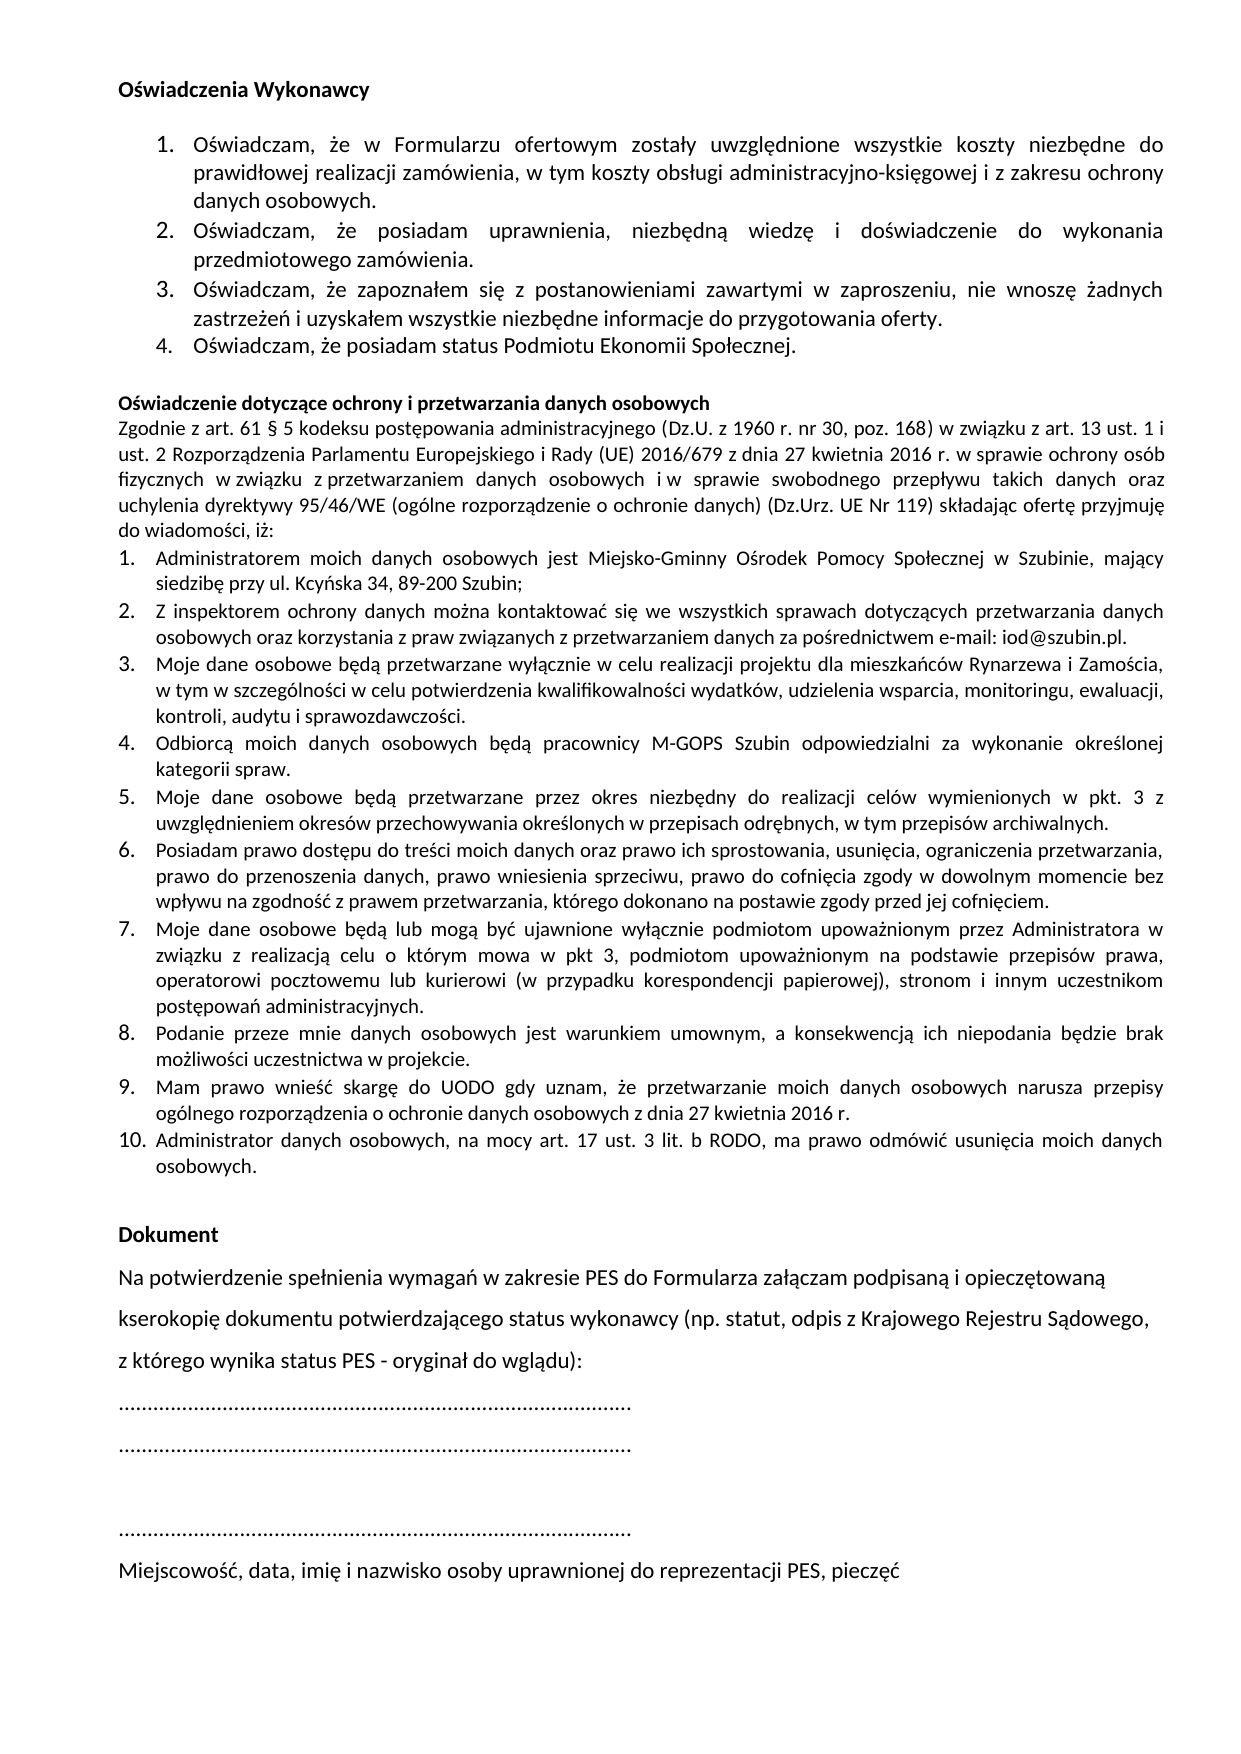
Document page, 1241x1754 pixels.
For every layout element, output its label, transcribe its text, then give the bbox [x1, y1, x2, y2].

text Na potwierdzenie spełnienia wymagań w zakresie PES do Formularza załączam podpisaną i opieczętowaną kserokopię dokumentu potwierdzającego status wykonawcy (np. statut, odpis z Krajowego Rejestru Sądowego, z którego wynika status PES - oryginał do wglądu): [118, 1263, 1165, 1374]
list Administratorem moich danych osobowych jest Miejsko-Gminny Ośrodek Pomocy Społecznej w Szubinie, mający siedzibę przy ul. Kcyńska 34, 89-200 Szubin; [118, 543, 1165, 596]
text Dokument [118, 1221, 1165, 1249]
list Oświadczam, że posiadam status Podmiotu Ekonomii Społecznej. [156, 332, 1165, 360]
list Moje dane osobowe będą przetwarzane przez okres niezbędny do realizacji celów wymienionych w pkt. 3 z uwzględnieniem okresów przechowywania określonych w przepisach odrębnych, w tym przepisów archiwalnych. [118, 782, 1165, 835]
list Oświadczam, że w Formularzu ofertowym zostały uwzględnione wszystkie koszty niezbędne do prawidłowej realizacji zamówienia, w tym koszty obsługi administracyjno-księgowej i z zakresu ochrony danych osobowych. [156, 128, 1165, 214]
text Oświadczenia Wykonawcy [118, 75, 1165, 103]
list Z inspektorem ochrony danych można kontaktować się we wszystkich sprawach dotyczących przetwarzania danych osobowych oraz korzystania z praw związanych z przetwarzaniem danych za pośrednictwem e-mail: iod@szubin.pl. [118, 596, 1165, 649]
list Moje dane osobowe będą przetwarzane wyłącznie w celu realizacji projektu dla mieszkańców Rynarzewa i Zamościa, w tym w szczególności w celu potwierdzenia kwalifikowalności wydatków, udzielenia wsparcia, monitoringu, ewaluacji, kontroli, audytu i sprawozdawczości. [118, 649, 1165, 728]
text ......................................................................................... [118, 1431, 1165, 1458]
list Oświadczam, że posiadam uprawnienia, niezbędną wiedzę i doświadczenie do wykonania przedmiotowego zamówienia. [156, 214, 1165, 273]
text Miejscowość, data, imię i nazwisko osoby uprawnionej do reprezentacji PES, pieczęć [118, 1556, 1165, 1584]
text Oświadczenie dotyczące ochrony i przetwarzania danych osobowych [118, 390, 1165, 416]
text ......................................................................................... [118, 1514, 1165, 1542]
list Podanie przeze mnie danych osobowych jest warunkiem umownym, a konsekwencją ich niepodania będzie brak możliwości uczestnictwa w projekcie. [118, 1018, 1165, 1072]
list Moje dane osobowe będą lub mogą być ujawnione wyłącznie podmiotom upoważnionym przez Administratora w związku z realizacją celu o którym mowa w pkt 3, podmiotom upoważnionym na podstawie przepisów prawa, operatorowi pocztowemu lub kurierowi (w przypadku korespondencji papierowej), stronom i innym uczestnikom postępowań administracyjnych. [118, 914, 1165, 1018]
list Odbiorcą moich danych osobowych będą pracownicy M-GOPS Szubin odpowiedzialni za wykonanie określonej kategorii spraw. [118, 728, 1165, 782]
text ......................................................................................... [118, 1388, 1165, 1417]
list Administrator danych osobowych, na mocy art. 17 ust. 3 lit. b RODO, ma prawo odmówić usunięcia moich danych osobowych. [118, 1125, 1165, 1179]
list Oświadczam, że zapoznałem się z postanowieniami zawartymi w zaproszeniu, nie wnoszę żadnych zastrzeżeń i uzyskałem wszystkie niezbędne informacje do przygotowania oferty. [156, 273, 1165, 332]
text Zgodnie z art. 61 § 5 kodeksu postępowania administracyjnego (Dz.U. z 1960 r. nr 30, poz. 168) w związku z art. 13 ust. 1 i ust. 2 Rozporządzenia Parlamentu Europejskiego i Rady (UE) 2016/679 z dnia 27 kwietnia 2016 r. w sprawie ochrony osób fizycznych w związku z przetwarzaniem danych osobowych i w sprawie swobodnego przepływu takich danych oraz uchylenia dyrektywy 95/46/WE (ogólne rozporządzenie o ochronie danych) (Dz.Urz. UE Nr 119) składając ofertę przyjmuję do wiadomości, iż: [118, 416, 1165, 543]
list Mam prawo wnieść skargę do UODO gdy uznam, że przetwarzanie moich danych osobowych narusza przepisy ogólnego rozporządzenia o ochronie danych osobowych z dnia 27 kwietnia 2016 r. [118, 1072, 1165, 1125]
list Posiadam prawo dostępu do treści moich danych oraz prawo ich sprostowania, usunięcia, ograniczenia przetwarzania, prawo do przenoszenia danych, prawo wniesienia sprzeciwu, prawo do cofnięcia zgody w dowolnym momencie bez wpływu na zgodność z prawem przetwarzania, którego dokonano na postawie zgody przed jej cofnięciem. [118, 835, 1165, 914]
